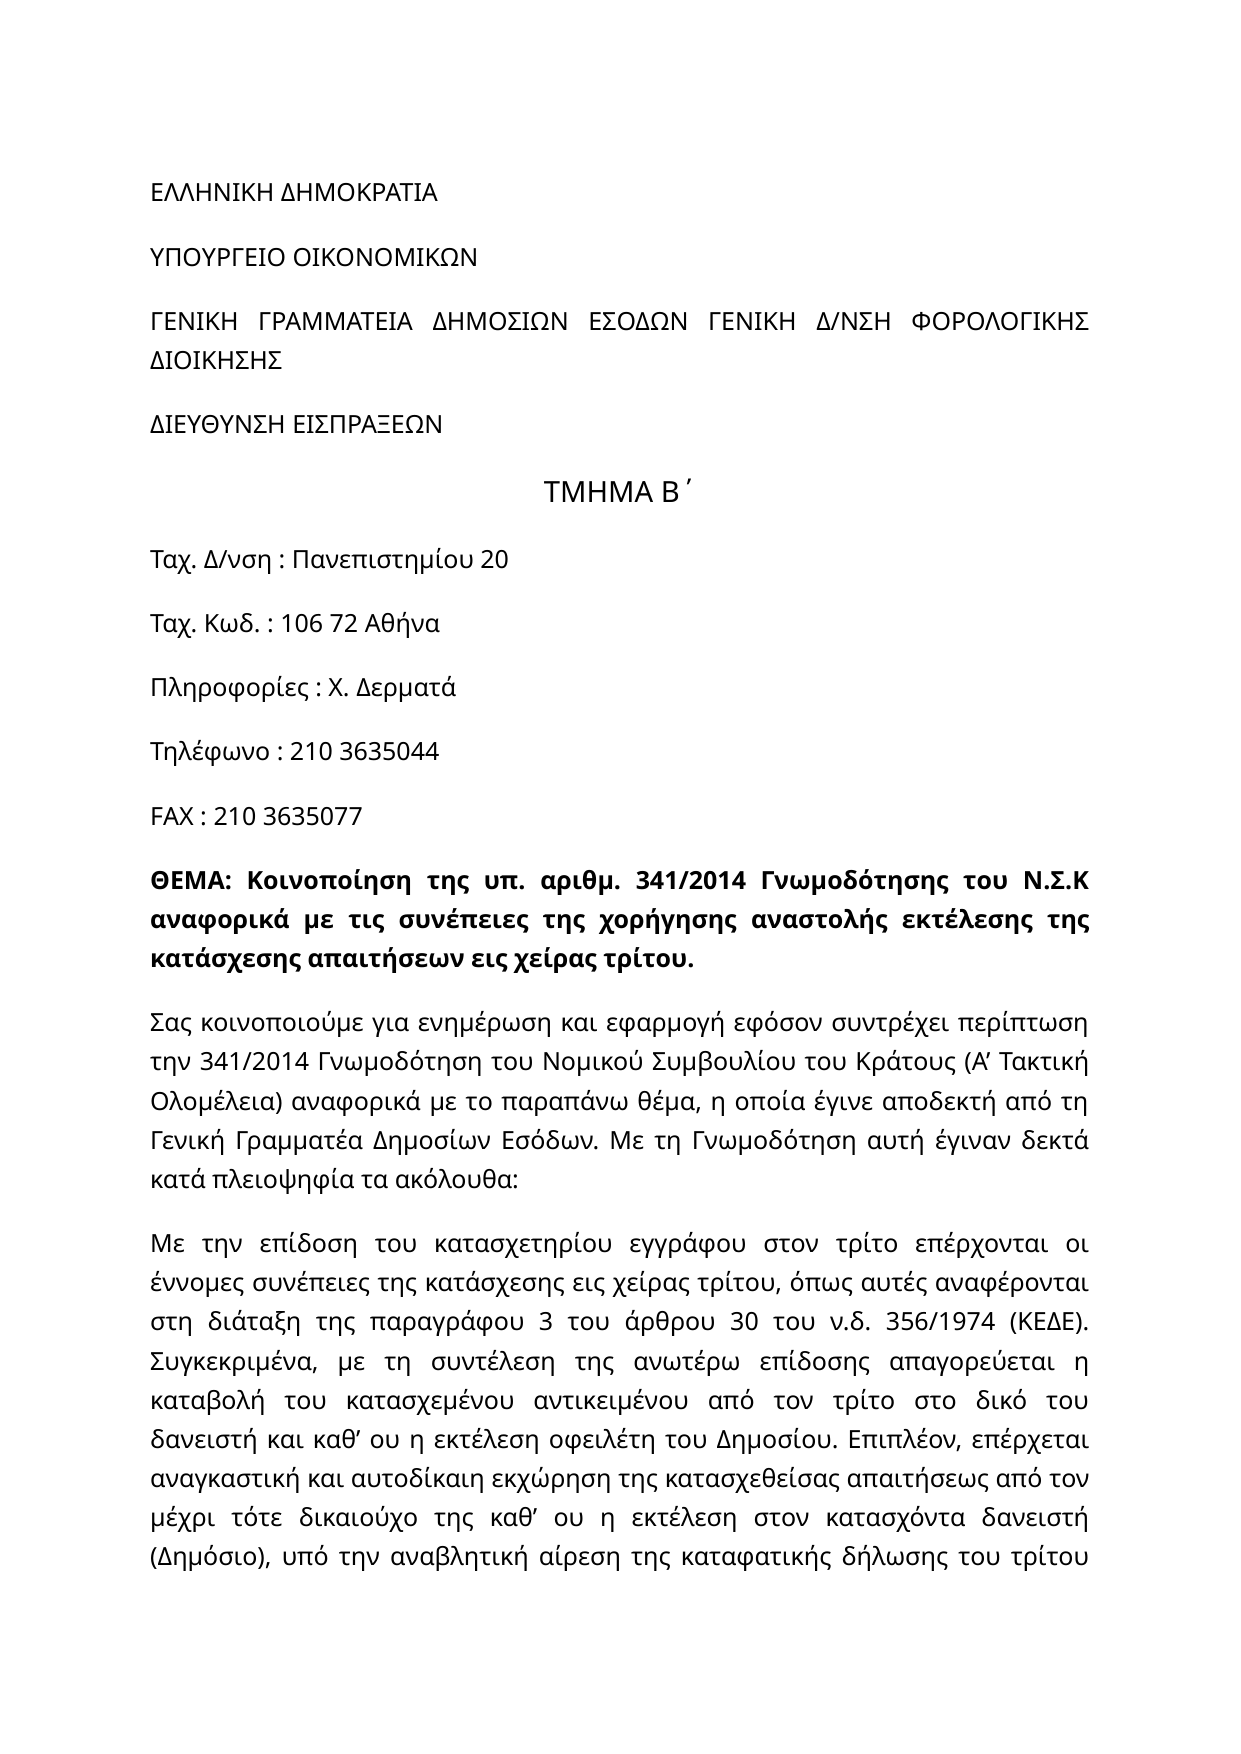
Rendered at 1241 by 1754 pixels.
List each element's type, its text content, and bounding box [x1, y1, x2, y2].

text ΕΛΛΗΝΙΚΗ ΔΗΜΟΚΡΑΤΙΑ [150, 175, 1090, 209]
text Με την επίδοση του κατασχετηρίου εγγράφου στον τρίτο επέρχονται οι έννομες συνέπειες της κατάσχεσης εις χείρας τρίτου, όπως αυτές αναφέρονται στη διάταξη της παραγράφου 3 του άρθρου 30 του ν.δ. 356/1974 (ΚΕΔΕ). Συγκεκριμένα, με τη συντέλεση της ανωτέρω επίδοσης απαγορεύεται η καταβολή του κατασχεμένου αντικειμένου από τον τρίτο στο δικό του δανειστή και καθ’ ου η εκτέλεση οφειλέτη του Δημοσίου. Επιπλέον, επέρχεται αναγκαστική και αυτοδίκαιη εκχώρηση της κατασχεθείσας απαιτήσεως από τον μέχρι τότε δικαιούχο της καθ’ ου η εκτέλεση στον κατασχόντα δανειστή (Δημόσιο), υπό την αναβλητική αίρεση της καταφατικής δήλωσης του τρίτου [150, 1226, 1090, 1573]
text Ταχ. Κωδ. : 106 72 Αθήνα [150, 606, 1090, 640]
text ΔΙΕΥΘΥΝΣΗ ΕΙΣΠΡΑΞΕΩΝ [150, 407, 1090, 441]
text ΓΕΝΙΚΗ ΓΡΑΜΜΑΤΕΙΑ ΔΗΜΟΣΙΩΝ ΕΣΟΔΩΝ ΓΕΝΙΚΗ Δ/ΝΣΗ ΦΟΡΟΛΟΓΙΚΗΣ ΔΙΟΙΚΗΣΗΣ [150, 303, 1090, 377]
text Πληροφορίες : Χ. Δερματά [150, 670, 1090, 704]
subtitle ΤΜΗΜΑ Β΄ [150, 471, 1090, 511]
text Ταχ. Δ/νση : Πανεπιστημίου 20 [150, 541, 1090, 576]
text ΥΠΟΥΡΓΕΙΟ ΟΙΚΟΝΟΜΙΚΩΝ [150, 239, 1090, 273]
text ΘEMA: Κοινοποίηση της υπ. αριθμ. 341/2014 Γνωμοδότησης του Ν.Σ.Κ αναφορικά με τις συνέπειες της χορήγησης αναστολής εκτέλεσης της κατάσχεσης απαιτήσεων εις χείρας τρίτου. [150, 862, 1090, 975]
text Σας κοινοποιούμε για ενημέρωση και εφαρμογή εφόσον συντρέχει περίπτωση την 341/2014 Γνωμοδότηση του Νομικού Συμβουλίου του Κράτους (Α’ Τακτική Ολομέλεια) αναφορικά με το παραπάνω θέμα, η οποία έγινε αποδεκτή από τη Γενική Γραμματέα Δημοσίων Εσόδων. Με τη Γνωμοδότηση αυτή έγιναν δεκτά κατά πλειοψηφία τα ακόλουθα: [150, 1005, 1090, 1196]
text FΑΧ : 210 3635077 [150, 798, 1090, 832]
text Τηλέφωνο : 210 3635044 [150, 734, 1090, 768]
